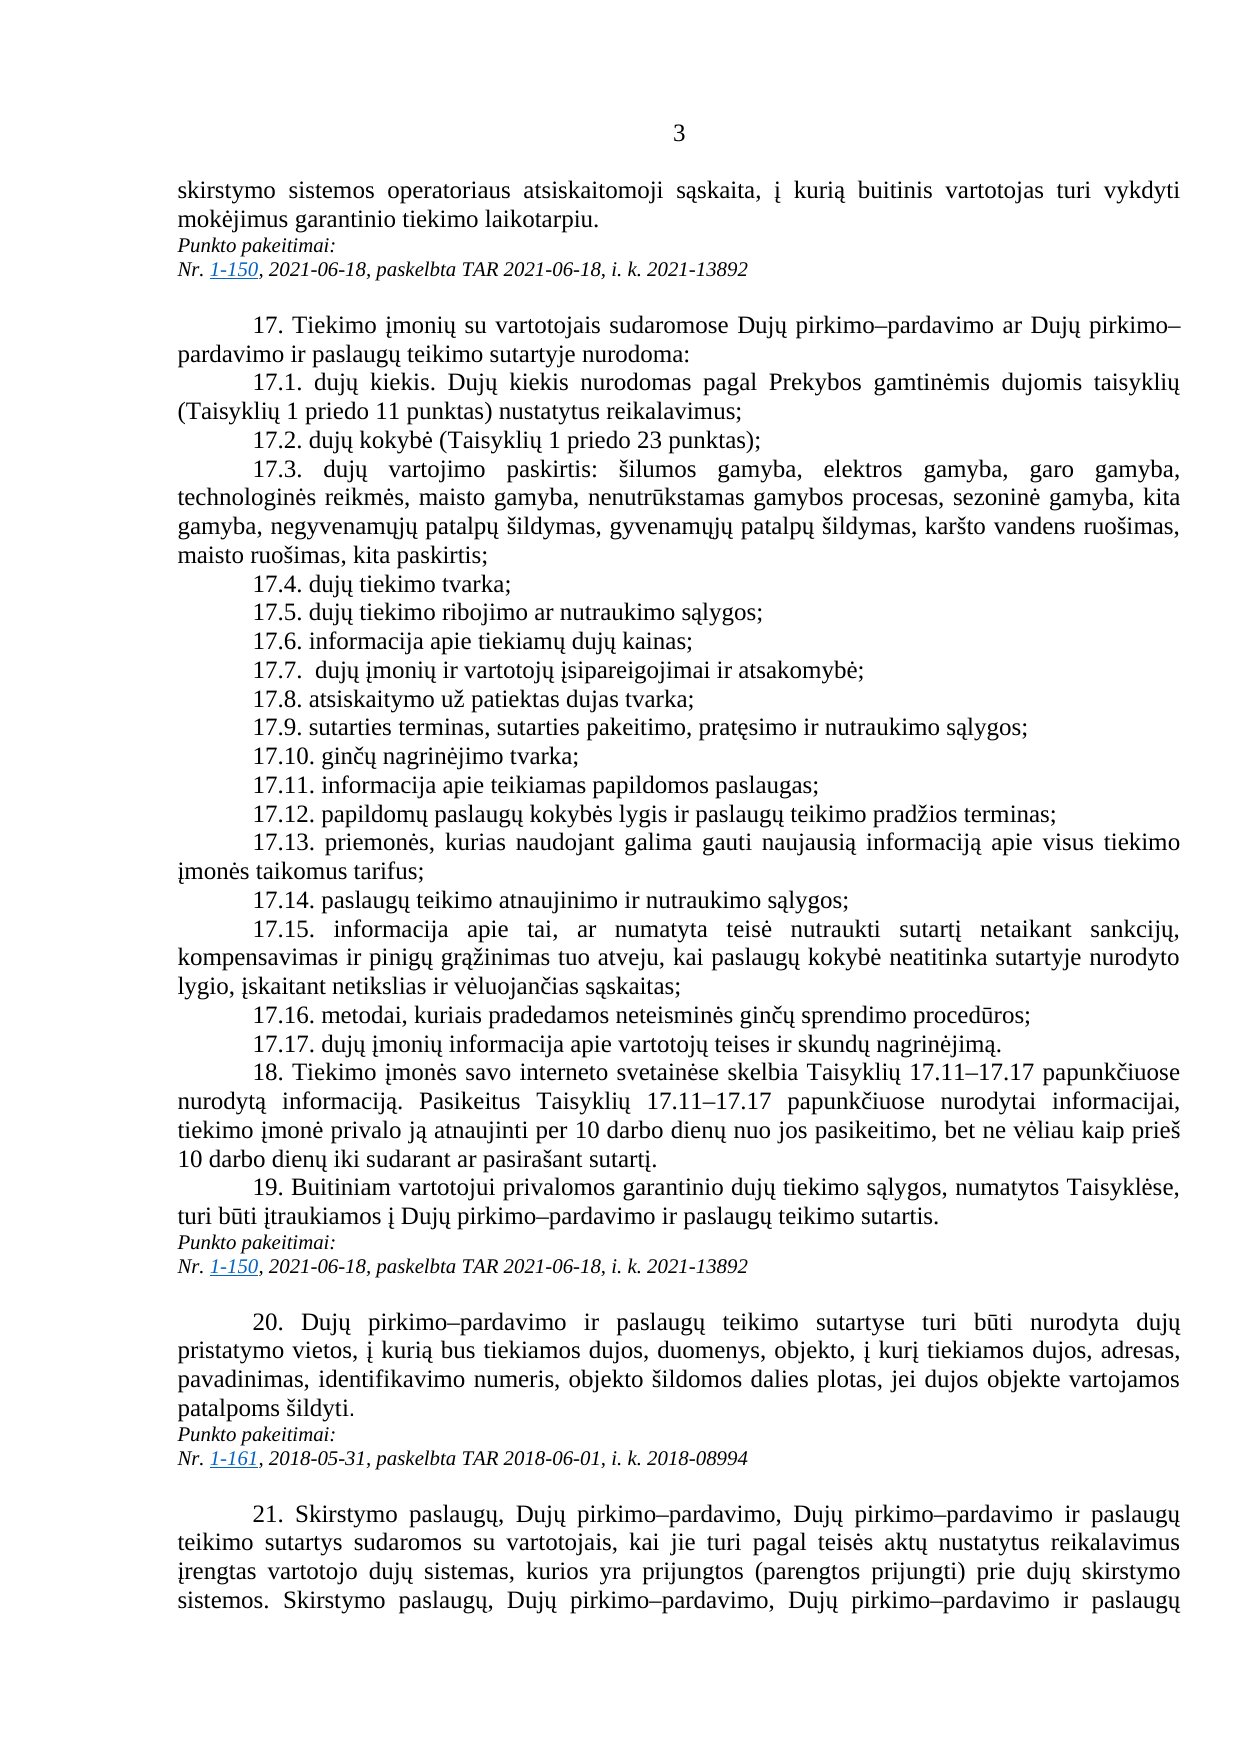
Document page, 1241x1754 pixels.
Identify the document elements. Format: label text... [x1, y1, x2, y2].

text Nr. 1-150, 2021-06-18, paskelbta TAR 2021-06-18, i. k. 2021-13892 [177, 257, 1181, 281]
text 17.3. dujų vartojimo paskirtis: šilumos gamyba, elektros gamyba, garo gamyba, technologinės reikmės, maisto gamyba, nenutrūkstamas gamybos procesas, sezoninė gamyba, kita gamyba, negyvenamųjų patalpų šildymas, gyvenamųjų patalpų šildymas, karšto vandens ruošimas, maisto ruošimas, kita paskirtis; [177, 454, 1181, 569]
text 17.1. dujų kiekis. Dujų kiekis nurodomas pagal Prekybos gamtinėmis dujomis taisyklių (Taisyklių 1 priedo 11 punktas) nustatytus reikalavimus; [177, 367, 1181, 425]
text 21. Skirstymo paslaugų, Dujų pirkimo–pardavimo, Dujų pirkimo–pardavimo ir paslaugų teikimo sutartys sudaromos su vartotojais, kai jie turi pagal teisės aktų nustatytus reikalavimus įrengtas vartotojo dujų sistemas, kurios yra prijungtos (parengtos prijungti) prie dujų skirstymo sistemos. Skirstymo paslaugų, Dujų pirkimo–pardavimo, Dujų pirkimo–pardavimo ir paslaugų [177, 1499, 1181, 1614]
text 20. Dujų pirkimo–pardavimo ir paslaugų teikimo sutartyse turi būti nurodyta dujų pristatymo vietos, į kurią bus tiekiamos dujos, duomenys, objekto, į kurį tiekiamos dujos, adresas, pavadinimas, identifikavimo numeris, objekto šildomos dalies plotas, jei dujos objekte vartojamos patalpoms šildyti. [177, 1307, 1181, 1422]
text Punkto pakeitimai: [177, 233, 1181, 257]
text 17.10. ginčų nagrinėjimo tvarka; [177, 741, 1181, 770]
text 17.6. informacija apie tiekiamų dujų kainas; [177, 626, 1181, 655]
text 17.8. atsiskaitymo už patiektas dujas tvarka; [177, 684, 1181, 712]
text 17.13. priemonės, kurias naudojant galima gauti naujausią informaciją apie visus tiekimo įmonės taikomus tarifus; [177, 827, 1181, 885]
text 17.16. metodai, kuriais pradedamos neteisminės ginčų sprendimo procedūros; [177, 1000, 1181, 1029]
text Nr. 1-161, 2018-05-31, paskelbta TAR 2018-06-01, i. k. 2018-08994 [177, 1446, 1181, 1470]
text Punkto pakeitimai: [177, 1230, 1181, 1254]
text 19. Buitiniam vartotojui privalomos garantinio dujų tiekimo sąlygos, numatytos Taisyklėse, turi būti įtraukiamos į Dujų pirkimo–pardavimo ir paslaugų teikimo sutartis. [177, 1172, 1181, 1230]
text 17.2. dujų kokybė (Taisyklių 1 priedo 23 punktas); [177, 425, 1181, 454]
text Nr. 1-150, 2021-06-18, paskelbta TAR 2021-06-18, i. k. 2021-13892 [177, 1254, 1181, 1278]
text 18. Tiekimo įmonės savo interneto svetainėse skelbia Taisyklių 17.11–17.17 papunkčiuose nurodytą informaciją. Pasikeitus Taisyklių 17.11–17.17 papunkčiuose nurodytai informacijai, tiekimo įmonė privalo ją atnaujinti per 10 darbo dienų nuo jos pasikeitimo, bet ne vėliau kaip prieš 10 darbo dienų iki sudarant ar pasirašant sutartį. [177, 1057, 1181, 1172]
text skirstymo sistemos operatoriaus atsiskaitomoji sąskaita, į kurią buitinis vartotojas turi vykdyti mokėjimus garantinio tiekimo laikotarpiu. [177, 176, 1181, 233]
text 17.5. dujų tiekimo ribojimo ar nutraukimo sąlygos; [177, 597, 1181, 626]
text 17.7. dujų įmonių ir vartotojų įsipareigojimai ir atsakomybė; [177, 655, 1181, 684]
text 17.15. informacija apie tai, ar numatyta teisė nutraukti sutartį netaikant sankcijų, kompensavimas ir pinigų grąžinimas tuo atveju, kai paslaugų kokybė neatitinka sutartyje nurodyto lygio, įskaitant netikslias ir vėluojančias sąskaitas; [177, 914, 1181, 1000]
text 17.17. dujų įmonių informacija apie vartotojų teises ir skundų nagrinėjimą. [177, 1029, 1181, 1057]
text 17.11. informacija apie teikiamas papildomos paslaugas; [177, 770, 1181, 799]
text 17.14. paslaugų teikimo atnaujinimo ir nutraukimo sąlygos; [177, 885, 1181, 914]
text 17. Tiekimo įmonių su vartotojais sudaromose Dujų pirkimo–pardavimo ar Dujų pirkimo–pardavimo ir paslaugų teikimo sutartyje nurodoma: [177, 310, 1181, 367]
text Punkto pakeitimai: [177, 1422, 1181, 1446]
text 17.4. dujų tiekimo tvarka; [177, 569, 1181, 597]
text 17.9. sutarties terminas, sutarties pakeitimo, pratęsimo ir nutraukimo sąlygos; [177, 712, 1181, 741]
text 17.12. papildomų paslaugų kokybės lygis ir paslaugų teikimo pradžios terminas; [177, 799, 1181, 827]
